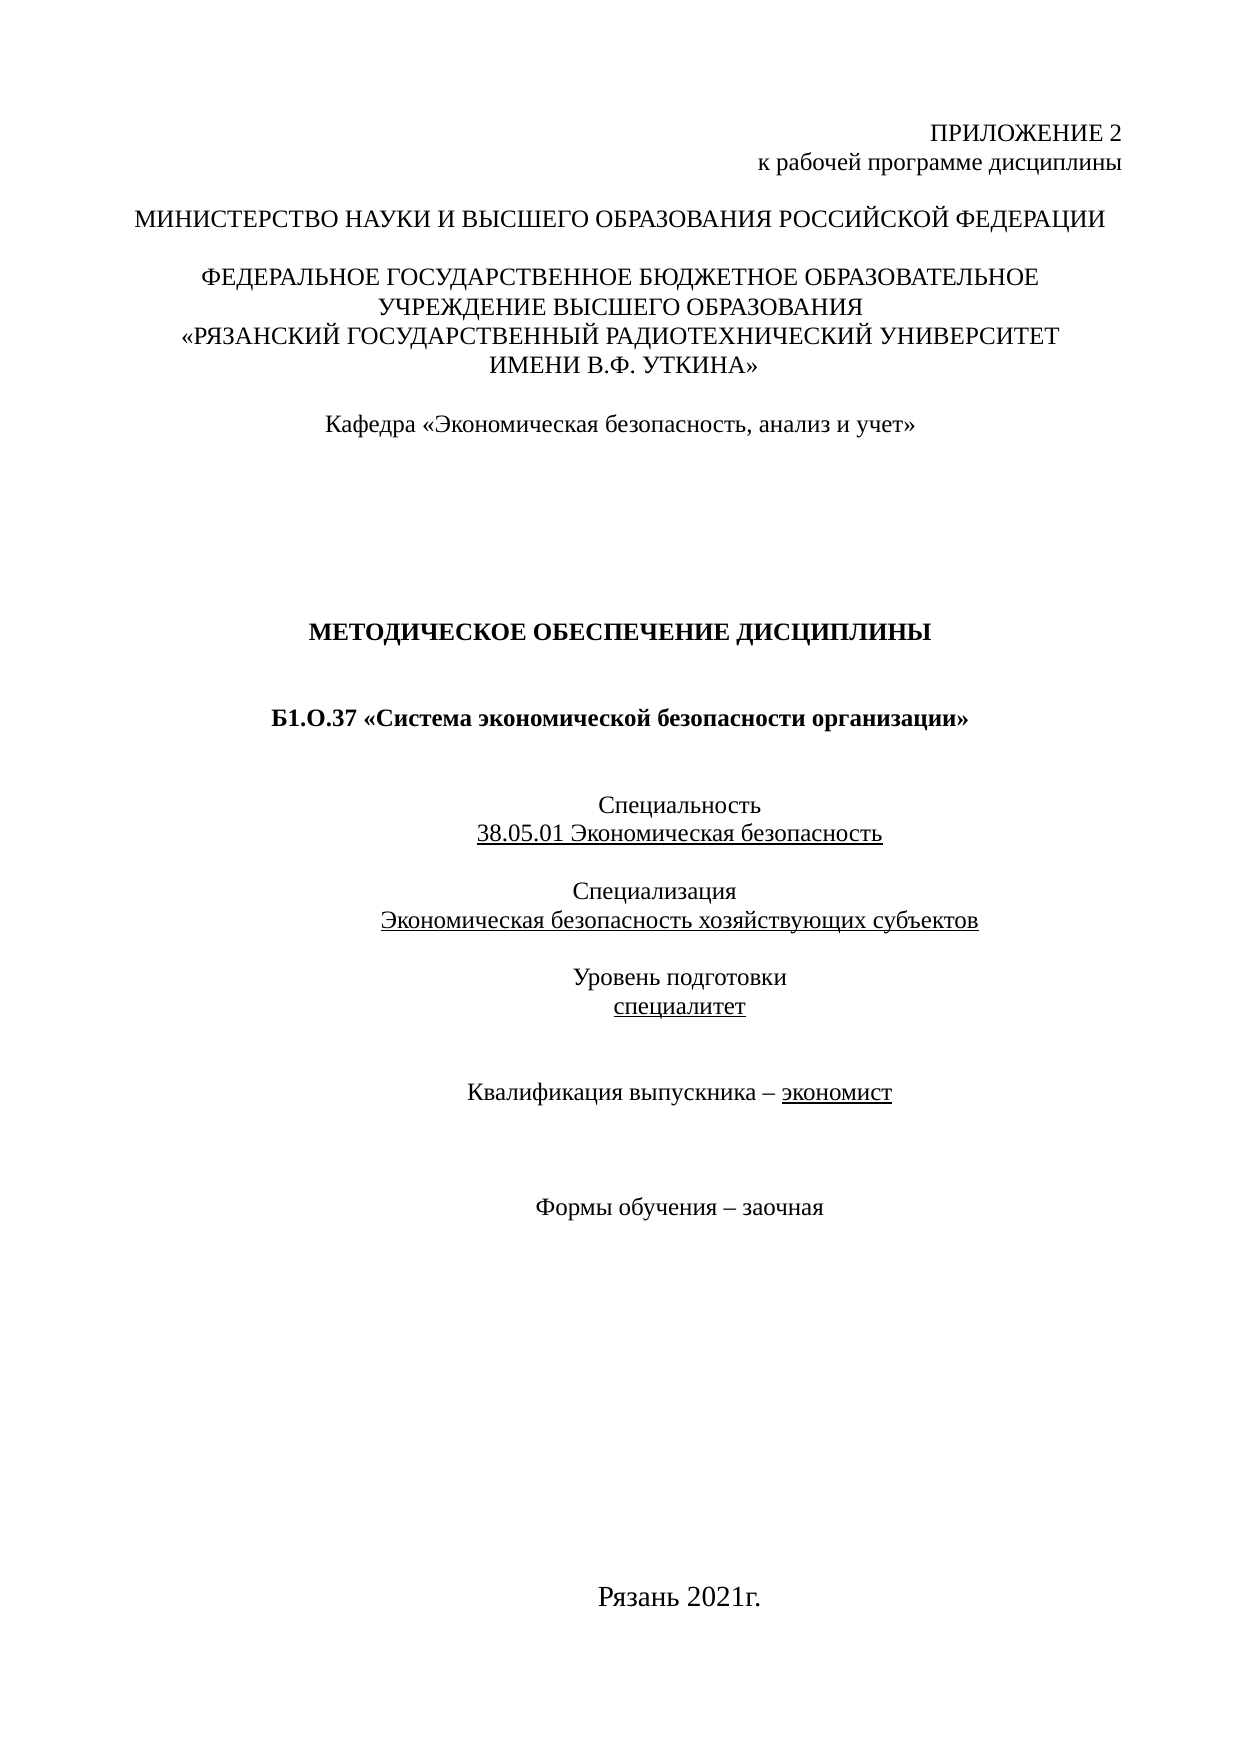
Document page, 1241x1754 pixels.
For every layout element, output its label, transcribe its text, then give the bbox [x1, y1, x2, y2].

text МИНИСТЕРСТВО НАУКИ И ВЫСШЕГО ОБРАЗОВАНИЯ РОССИЙСКОЙ ФЕДЕРАЦИИ [118, 204, 1122, 233]
text «РЯЗАНСКИЙ ГОСУДАРСТВЕННЫЙ РАДИОТЕХНИЧЕСКИЙ УНИВЕРСИТЕТ [119, 321, 1122, 350]
text Уровень подготовки [237, 962, 1122, 991]
text Специальность [237, 790, 1122, 818]
text Формы обучения – заочная [237, 1192, 1122, 1221]
subtitle Б1.О.37 «Система экономической безопасности организации» [118, 703, 1122, 732]
text УЧРЕЖДЕНИЕ ВЫСШЕГО ОБРАЗОВАНИЯ [119, 292, 1122, 320]
text ФЕДЕРАЛЬНОЕ ГОСУДАРСТВЕННОЕ БЮДЖЕТНОЕ ОБРАЗОВАТЕЛЬНОЕ [119, 262, 1122, 291]
text ИМЕНИ В.Ф. УТКИНА» [119, 350, 1122, 379]
text Рязань 2021г. [237, 1579, 1122, 1613]
text Экономическая безопасность хозяйствующих субъектов [237, 905, 1122, 933]
text к рабочей программе дисциплины [118, 147, 1122, 176]
text специалитет [237, 991, 1122, 1020]
text МЕТОДИЧЕСКОЕ ОБЕСПЕЧЕНИЕ ДИСЦИПЛИНЫ [118, 617, 1122, 646]
text Кафедра «Экономическая безопасность, анализ и учет» [119, 409, 1122, 437]
text Квалификация выпускника – экономист [237, 1077, 1122, 1106]
text ПРИЛОЖЕНИЕ 2 [118, 118, 1122, 147]
text 38.05.01 Экономическая безопасность [237, 818, 1122, 847]
text Специализация [193, 876, 1122, 905]
